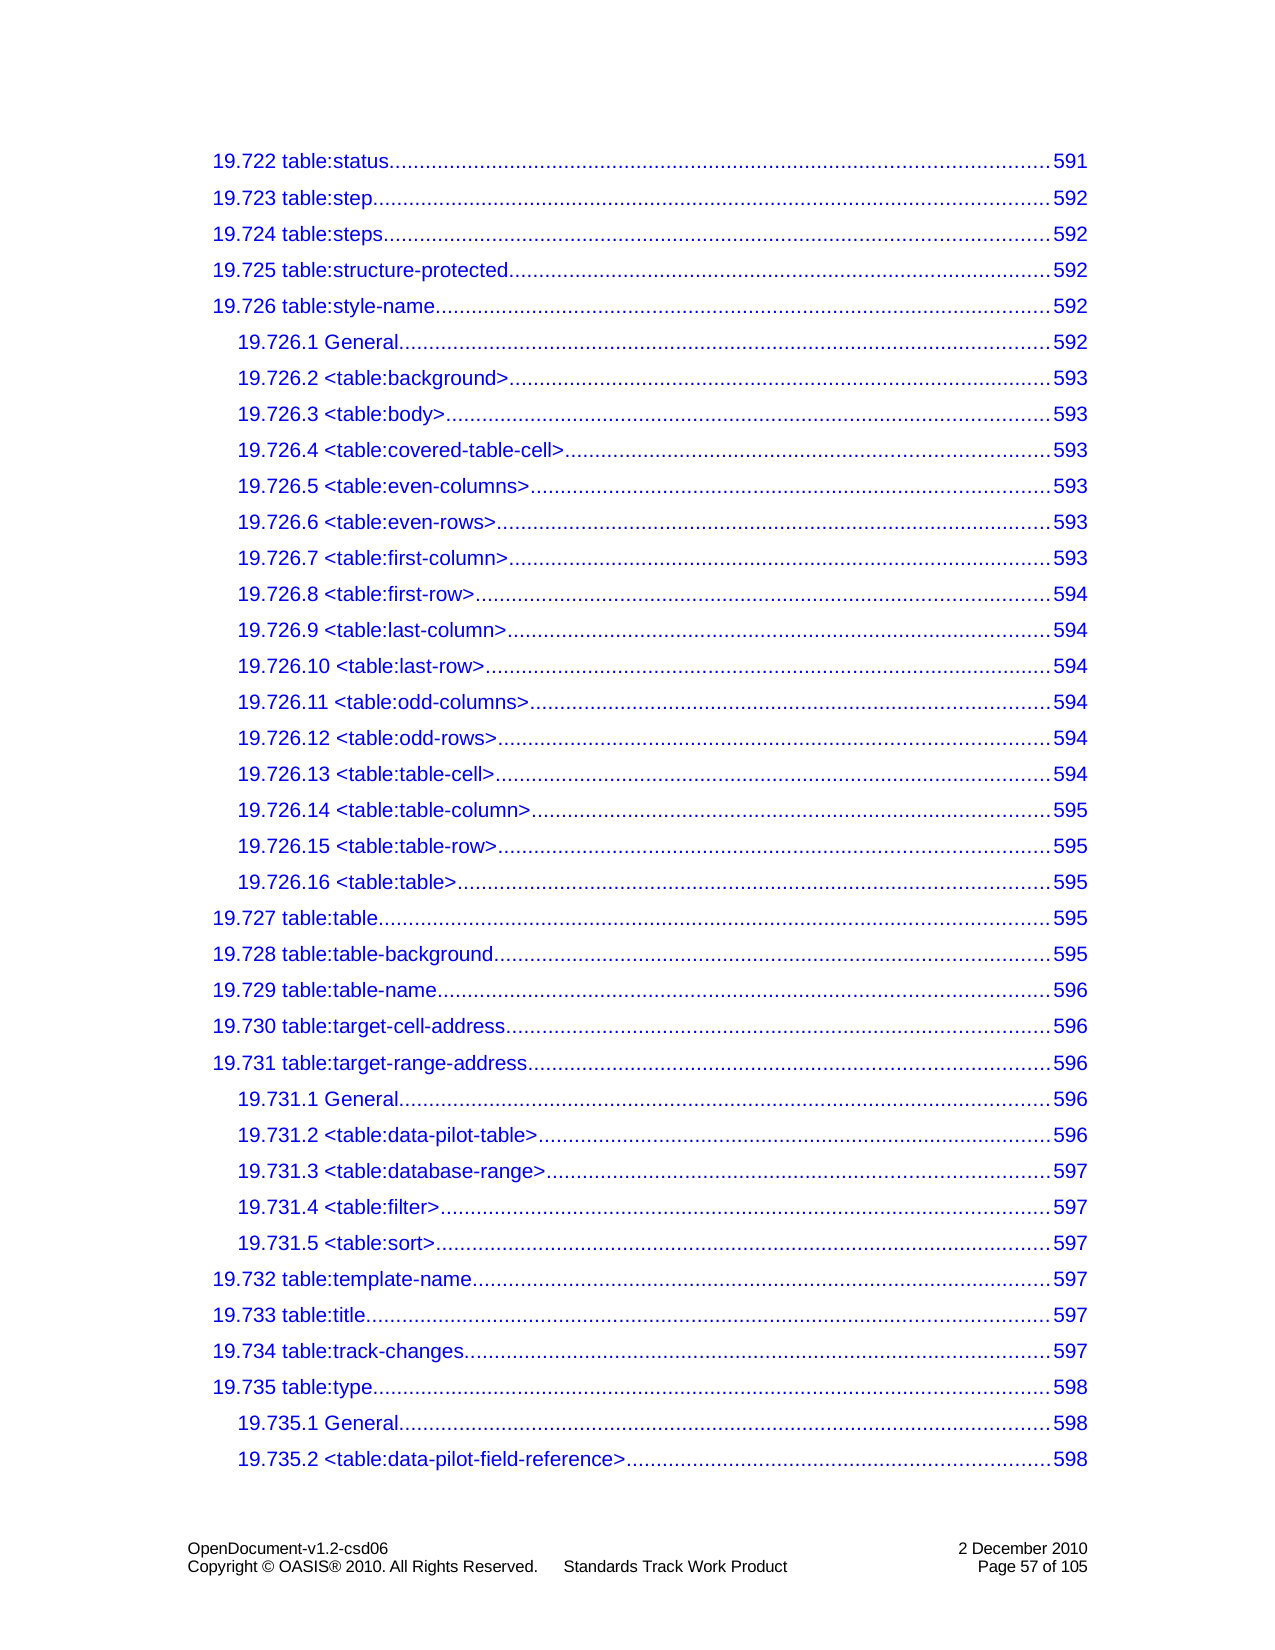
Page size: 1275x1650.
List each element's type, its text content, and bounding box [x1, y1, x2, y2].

text 19.735 table:type 598 [212, 1375, 1088, 1399]
text 19.722 table:status 591 [212, 150, 1088, 173]
text 19.727 table:table 595 [212, 907, 1088, 930]
text 19.726.9 <table:last-column> 594 [237, 618, 1088, 642]
text 19.731.1 General 596 [237, 1087, 1088, 1111]
text 19.728 table:table-background 595 [212, 943, 1088, 966]
text 19.731 table:target-range-address 596 [212, 1051, 1088, 1074]
text 19.726.11 <table:odd-columns> 594 [237, 691, 1088, 714]
text 19.726.4 <table:covered-table-cell> 593 [237, 438, 1088, 462]
text 19.726.15 <table:table-row> 595 [237, 835, 1088, 858]
text 19.734 table:track-changes 597 [212, 1339, 1088, 1363]
text 19.731.3 <table:database-range> 597 [237, 1159, 1088, 1183]
text 19.731.2 <table:data-pilot-table> 596 [237, 1123, 1088, 1147]
text 19.729 table:table-name 596 [212, 979, 1088, 1002]
text 19.733 table:title 597 [212, 1303, 1088, 1327]
text 19.725 table:structure-protected 592 [212, 258, 1088, 282]
text 19.726.5 <table:even-columns> 593 [237, 474, 1088, 498]
text 19.726.2 <table:background> 593 [237, 366, 1088, 390]
text 19.726.7 <table:first-column> 593 [237, 546, 1088, 570]
text 19.724 table:steps 592 [212, 222, 1088, 246]
text 19.735.2 <table:data-pilot-field-reference> 598 [237, 1447, 1088, 1471]
text 19.726.13 <table:table-cell> 594 [237, 763, 1088, 786]
text 19.731.5 <table:sort> 597 [237, 1231, 1088, 1255]
text 19.726.3 <table:body> 593 [237, 402, 1088, 426]
text 19.726.8 <table:first-row> 594 [237, 582, 1088, 606]
text 19.723 table:step 592 [212, 186, 1088, 209]
text 19.726.1 General 592 [237, 330, 1088, 354]
text 19.726.6 <table:even-rows> 593 [237, 510, 1088, 534]
text 19.732 table:template-name 597 [212, 1267, 1088, 1291]
text 19.726 table:style-name 592 [212, 294, 1088, 318]
text 19.726.10 <table:last-row> 594 [237, 654, 1088, 678]
text 19.726.12 <table:odd-rows> 594 [237, 727, 1088, 750]
text 19.726.16 <table:table> 595 [237, 871, 1088, 894]
text 19.731.4 <table:filter> 597 [237, 1195, 1088, 1219]
text 19.730 table:target-cell-address 596 [212, 1015, 1088, 1038]
text 19.726.14 <table:table-column> 595 [237, 799, 1088, 822]
text 19.735.1 General 598 [237, 1411, 1088, 1435]
